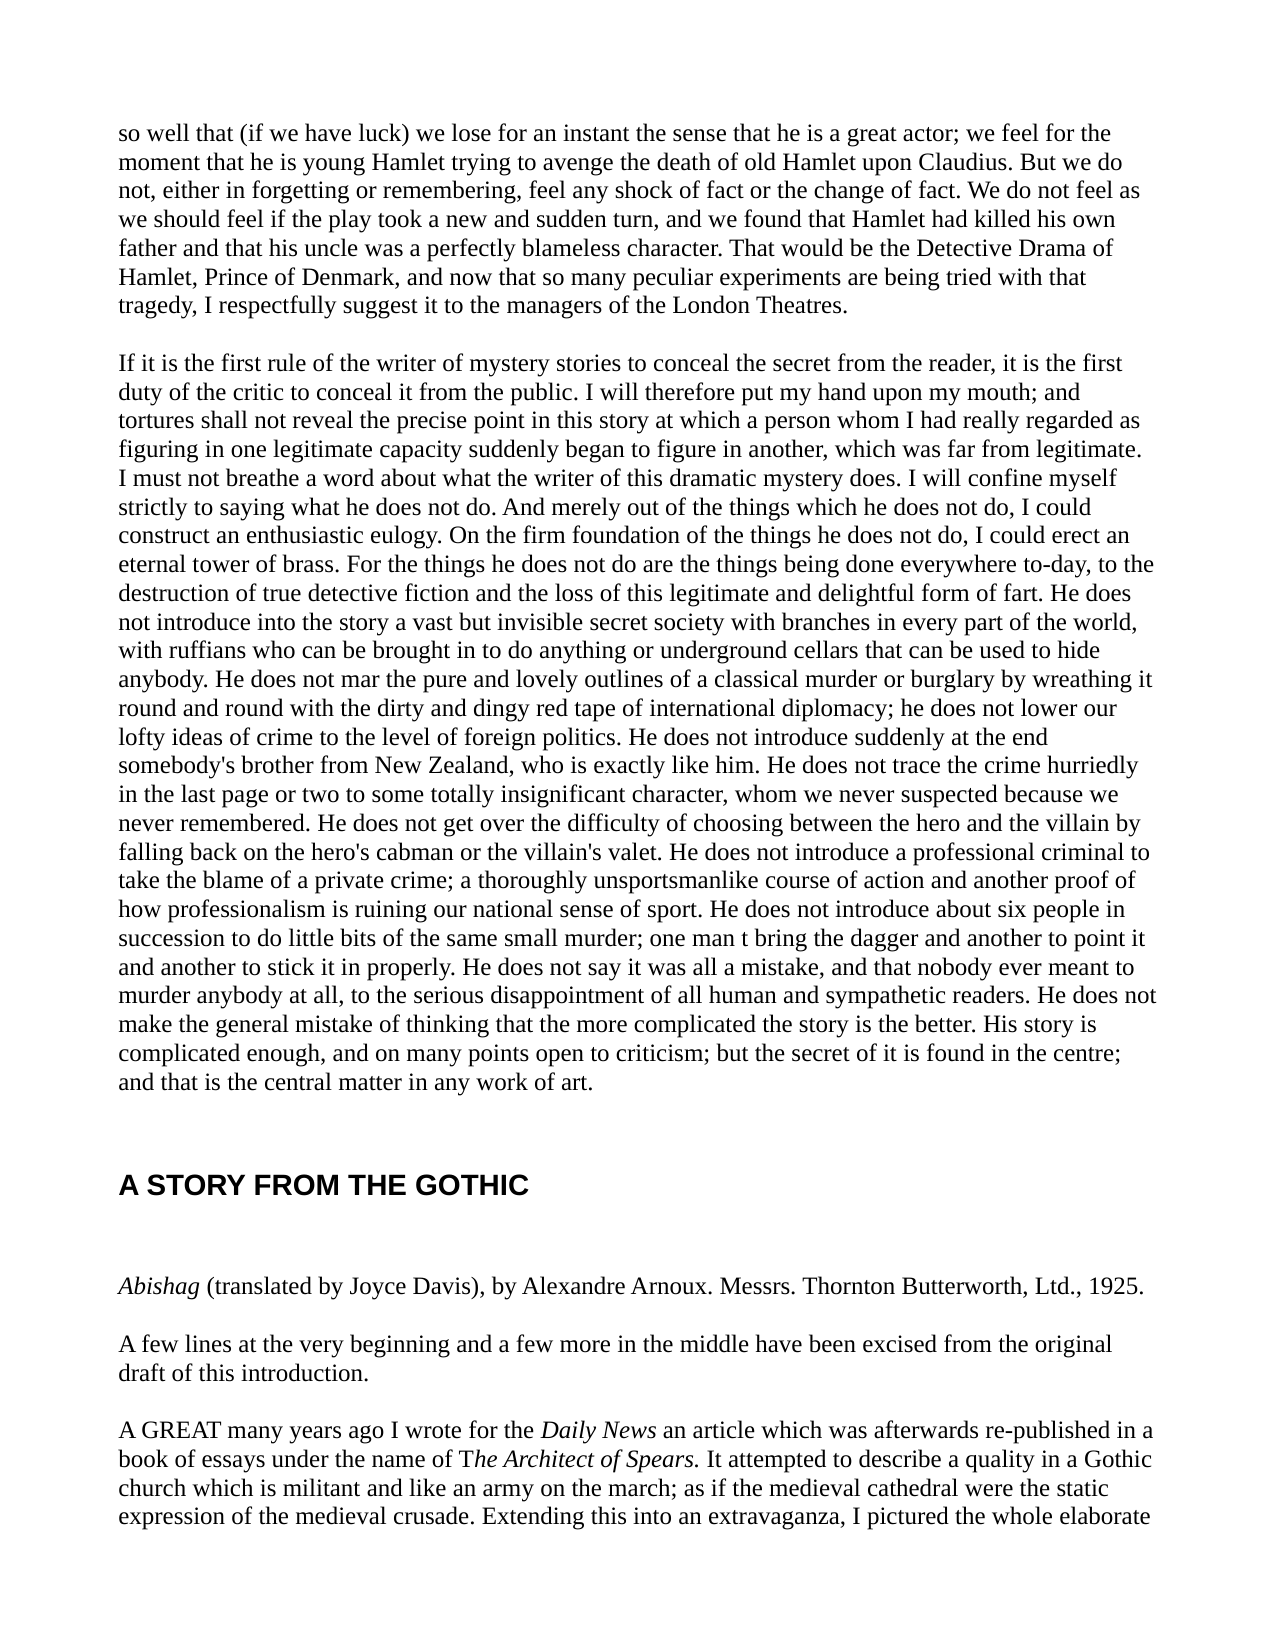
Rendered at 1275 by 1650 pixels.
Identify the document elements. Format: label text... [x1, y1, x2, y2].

text so well that (if we have luck) we lose for an instant the sense that he is a great actor; we feel for the moment that he is young Hamlet trying to avenge the death of old Hamlet upon Claudius. But we do not, either in forgetting or remembering, feel any shock of fact or the change of fact. We do not feel as we should feel if the play took a new and sudden turn, and we found that Hamlet had killed his own father and that his uncle was a perfectly blameless character. That would be the Detective Drama of Hamlet, Prince of Denmark, and now that so many peculiar experiments are being tried with that tragedy, I respectfully suggest it to the managers of the London Theatres. [118, 118, 1157, 319]
text A GREAT many years ago I wrote for the Daily News an article which was afterwards re-published in a book of essays under the name of The Architect of Spears. It attempted to describe a quality in a Gothic church which is militant and like an army on the march; as if the medieval cathedral were the static expression of the medieval crusade. Extending this into an extravaganza, I pictured the whole elaborate [118, 1415, 1157, 1530]
text A few lines at the very beginning and a few more in the middle have been excised from the original draft of this introduction. [118, 1329, 1157, 1386]
text Abishag (translated by Joyce Davis), by Alexandre Arnoux. Messrs. Thornton Butterworth, Ltd., 1925. [118, 1271, 1157, 1300]
subtitle A STORY FROM THE GOTHIC [118, 1168, 1157, 1201]
text If it is the first rule of the writer of mystery stories to conceal the secret from the reader, it is the first duty of the critic to conceal it from the public. I will therefore put my hand upon my mouth; and tortures shall not reveal the precise point in this story at which a person whom I had really regarded as figuring in one legitimate capacity suddenly began to figure in another, which was far from legitimate. I must not breathe a word about what the writer of this dramatic mystery does. I will confine myself strictly to saying what he does not do. And merely out of the things which he does not do, I could construct an enthusiastic eulogy. On the firm foundation of the things he does not do, I could erect an eternal tower of brass. For the things he does not do are the things being done everywhere to-day, to the destruction of true detective fiction and the loss of this legitimate and delightful form of fart. He does not introduce into the story a vast but invisible secret society with branches in every part of the world, with ruffians who can be brought in to do anything or underground cellars that can be used to hide anybody. He does not mar the pure and lovely outlines of a classical murder or burglary by wreathing it round and round with the dirty and dingy red tape of international diplomacy; he does not lower our lofty ideas of crime to the level of foreign politics. He does not introduce suddenly at the end somebody's brother from New Zealand, who is exactly like him. He does not trace the crime hurriedly in the last page or two to some totally insignificant character, whom we never suspected because we never remembered. He does not get over the difficulty of choosing between the hero and the villain by falling back on the hero's cabman or the villain's valet. He does not introduce a professional criminal to take the blame of a private crime; a thoroughly unsportsmanlike course of action and another proof of how professionalism is ruining our national sense of sport. He does not introduce about six people in succession to do little bits of the same small murder; one man t bring the dagger and another to point it and another to stick it in properly. He does not say it was all a mistake, and that nobody ever meant to murder anybody at all, to the serious disappointment of all human and sympathetic readers. He does not make the general mistake of thinking that the more complicated the story is the better. His story is complicated enough, and on many points open to criticism; but the secret of it is found in the centre; and that is the central matter in any work of art. [118, 348, 1157, 1096]
